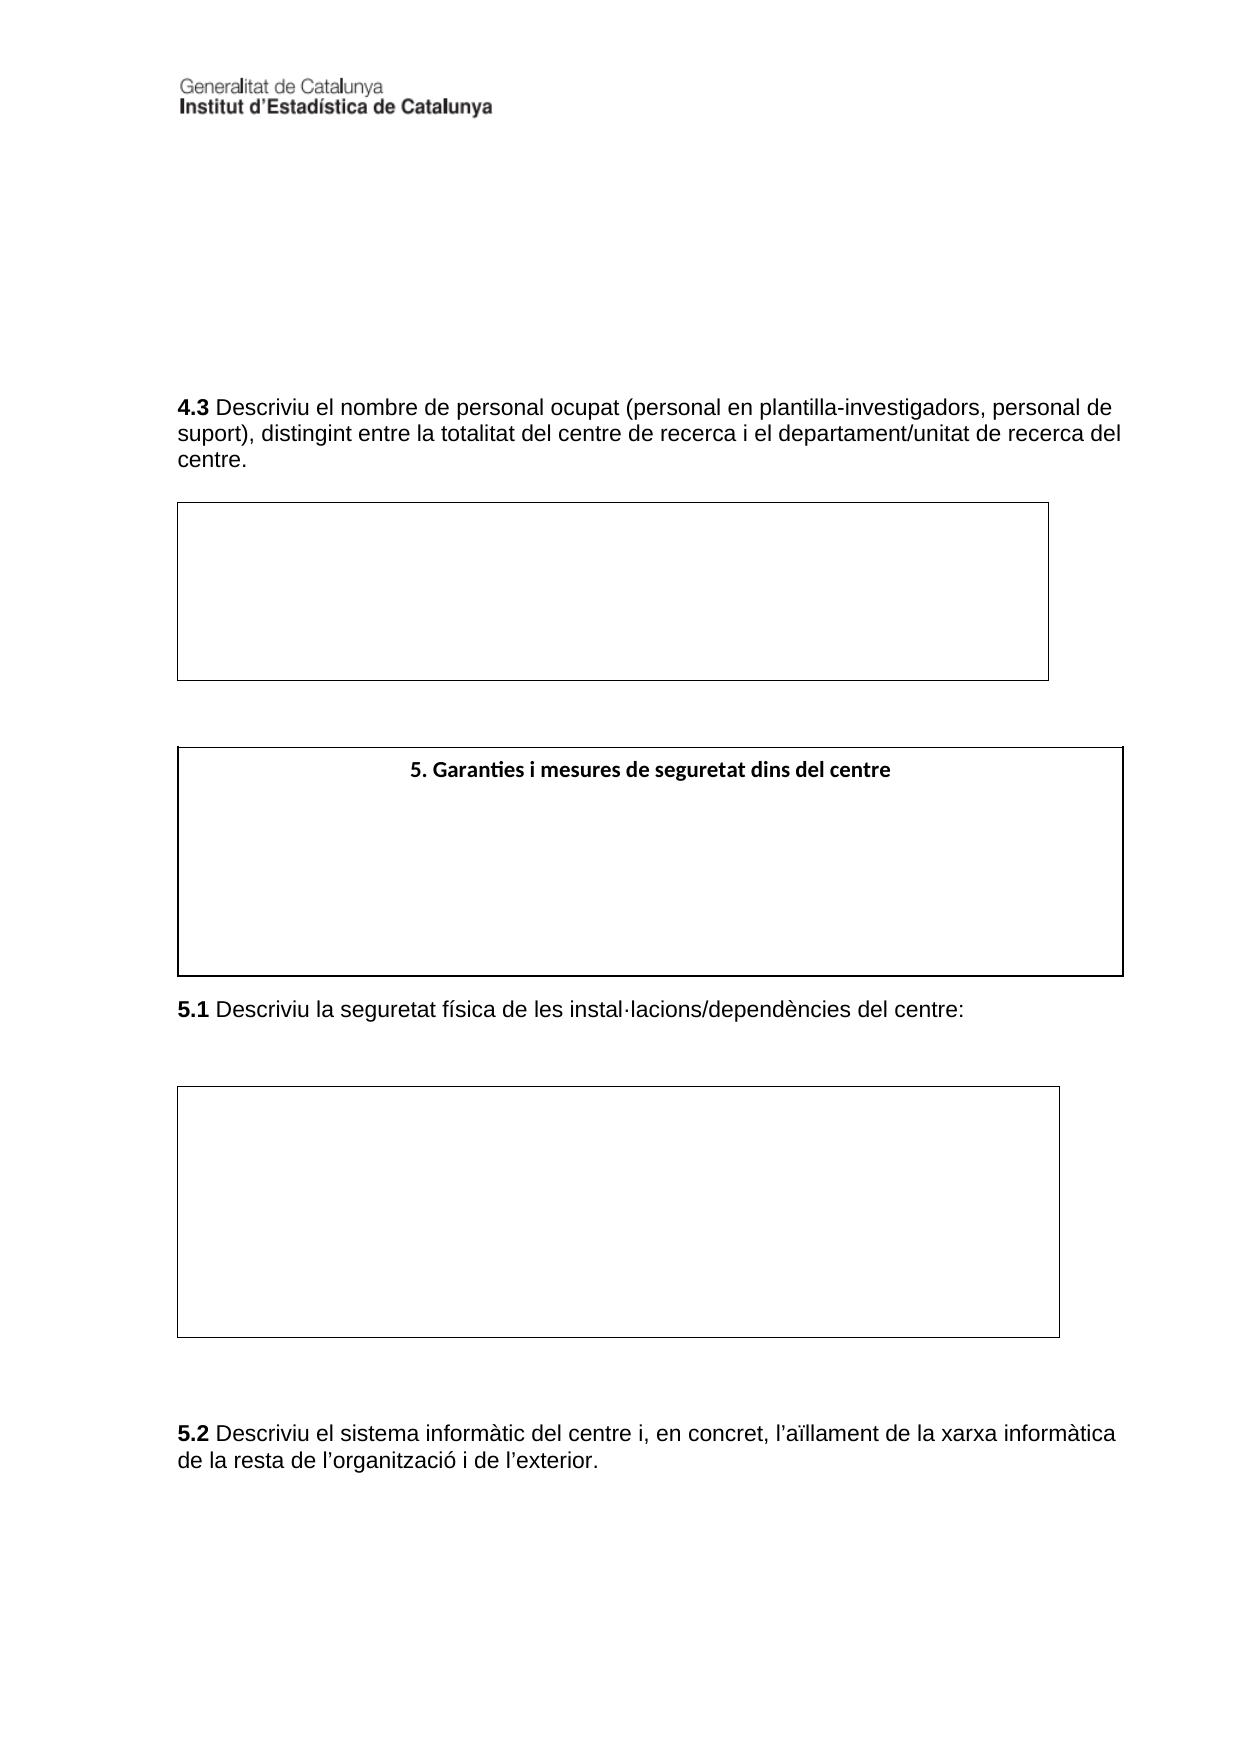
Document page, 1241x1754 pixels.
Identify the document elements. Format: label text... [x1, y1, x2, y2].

text 4.3 Descriviu el nombre de personal ocupat (personal en plantilla-investigadors, personal de suport), distingint entre la totalitat del centre de recerca i el departament/unitat de recerca del centre. [177, 394, 1122, 473]
text 5. Garanties i mesures de seguretat dins del centre [194, 756, 1107, 783]
text 5.2 Descriviu el sistema informàtic del centre i, en concret, l’aïllament de la xarxa informàtica de la resta de l’organització i de l’exterior. [177, 1420, 1122, 1473]
text 5.1 Descriviu la seguretat física de les instal·lacions/dependències del centre: [177, 996, 1122, 1022]
